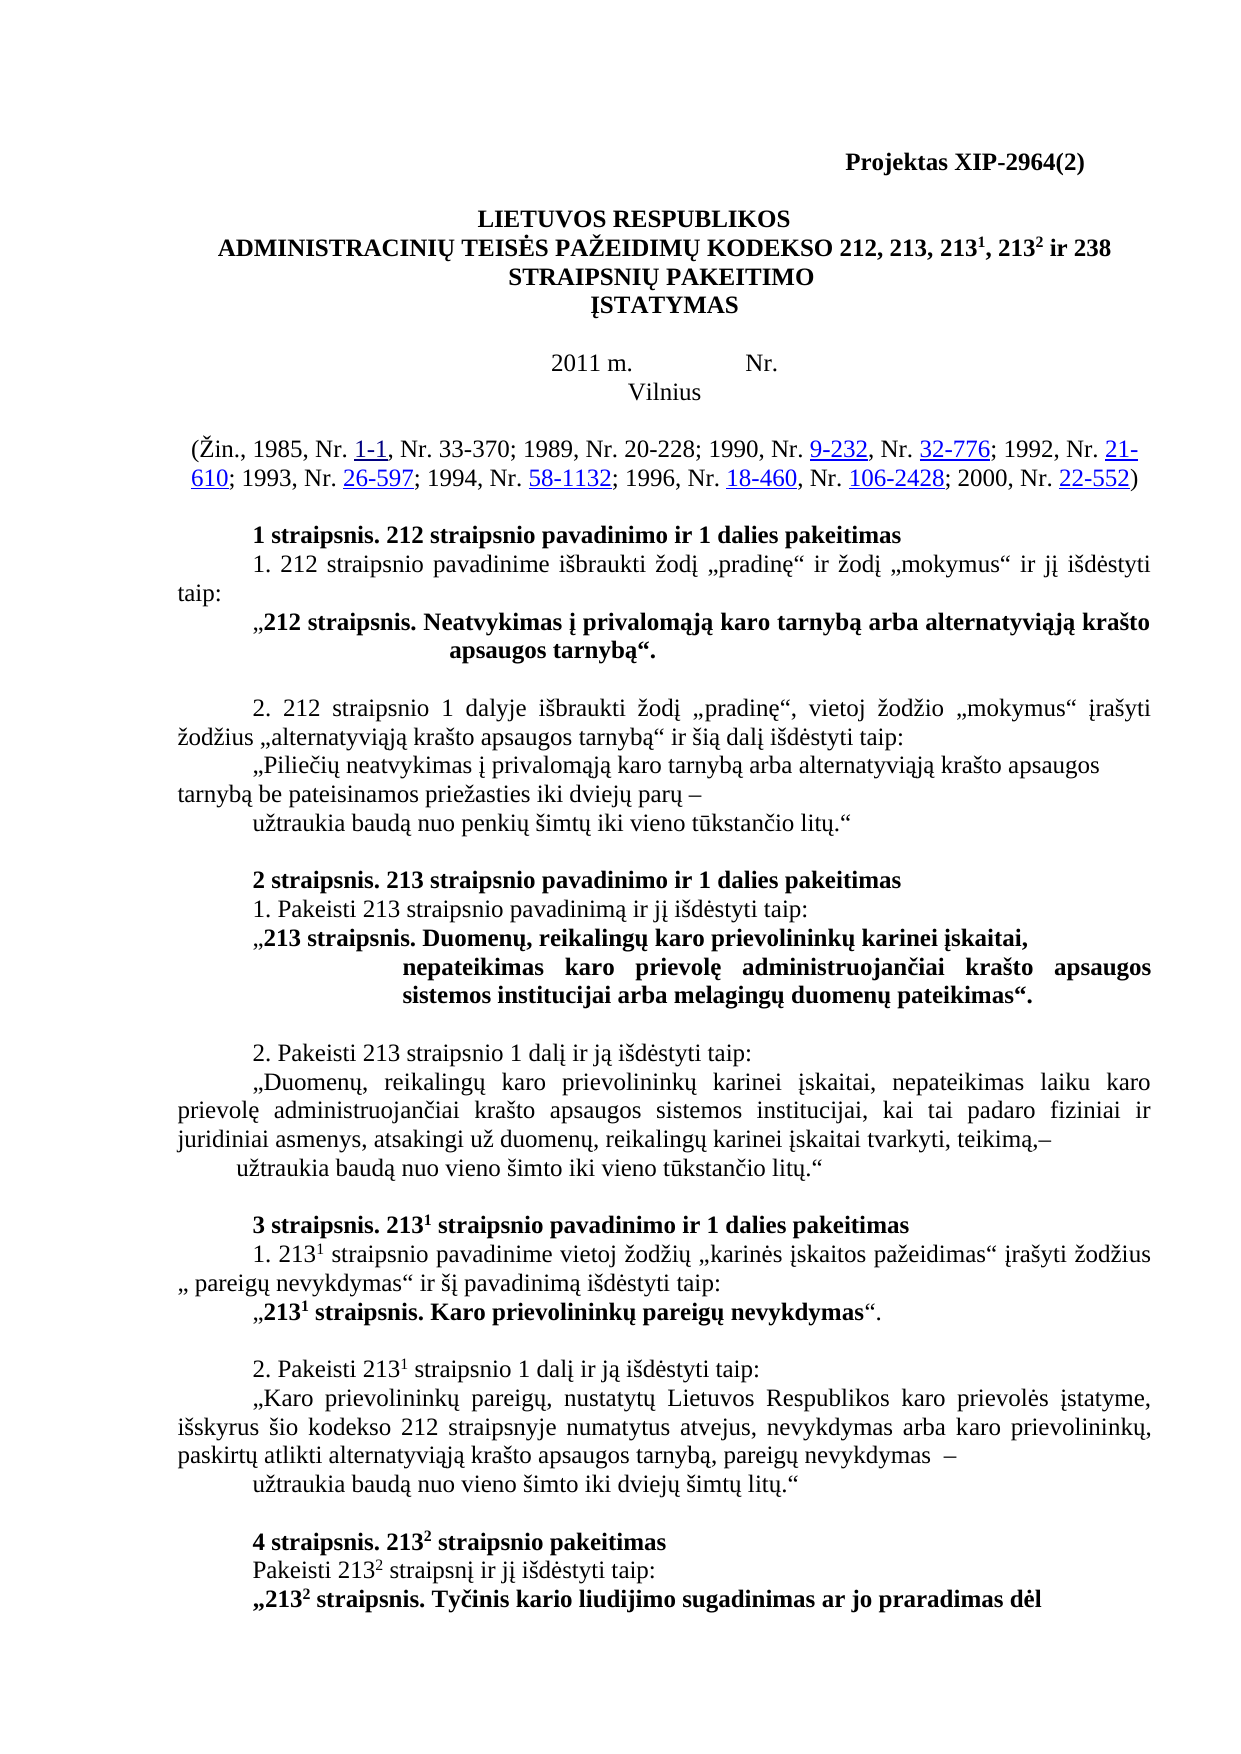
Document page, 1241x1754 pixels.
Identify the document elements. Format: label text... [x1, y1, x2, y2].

text ĮSTATYMAS [177, 291, 1152, 319]
text 2011 m. Nr. [177, 348, 1152, 377]
text „2131 straipsnis. Karo prievolininkų pareigų nevykdymas“. [177, 1297, 1152, 1326]
text užtraukia baudą nuo vieno šimto iki dviejų šimtų litų.“ [177, 1469, 1152, 1498]
text LIETUVOS RESPUBLIKOS [177, 204, 1152, 233]
text 3 straipsnis. 2131 straipsnio pavadinimo ir 1 dalies pakeitimas [177, 1211, 1152, 1239]
text 1. 2131 straipsnio pavadinime vietoj žodžių „karinės įskaitos pažeidimas“ įrašyti žodžius „ pareigų nevykdymas“ ir šį pavadinimą išdėstyti taip: [177, 1239, 1152, 1297]
text „213 straipsnis. Duomenų, reikalingų karo prievolininkų karinei įskaitai, [177, 923, 1152, 952]
text (Žin., 1985, Nr. 1-1, Nr. 33-370; 1989, Nr. 20-228; 1990, Nr. 9-232, Nr. 32-776; 1992, Nr. 21-610; 1993, Nr. 26-597; 1994, Nr. 58-1132; 1996, Nr. 18-460, Nr. 106-2428; 2000, Nr. 22-552) [177, 434, 1152, 492]
text Vilnius [177, 377, 1152, 406]
text „2132 straipsnis. Tyčinis kario liudijimo sugadinimas ar jo praradimas dėl [177, 1584, 1152, 1613]
text 1. 212 straipsnio pavadinime išbraukti žodį „pradinę“ ir žodį „mokymus“ ir jį išdėstyti taip: [177, 549, 1152, 607]
text užtraukia baudą nuo penkių šimtų iki vieno tūkstančio litų.“ [177, 808, 1152, 837]
text Pakeisti 2132 straipsnį ir jį išdėstyti taip: [177, 1556, 1152, 1584]
text 1 straipsnis. 212 straipsnio pavadinimo ir 1 dalies pakeitimas [252, 521, 1152, 549]
text 2. 212 straipsnio 1 dalyje išbraukti žodį „pradinę“, vietoj žodžio „mokymus“ įrašyti žodžius „alternatyviąją krašto apsaugos tarnybą“ ir šią dalį išdėstyti taip: [177, 693, 1152, 751]
text nepateikimas karo prievolę administruojančiai krašto apsaugos sistemos institucijai arba melagingų duomenų pateikimas“. [402, 952, 1152, 1009]
text „212 straipsnis. Neatvykimas į privalomąją karo tarnybą arba alternatyviąją krašto apsaugos tarnybą“. [252, 607, 1152, 664]
text 2 straipsnis. 213 straipsnio pavadinimo ir 1 dalies pakeitimas [177, 866, 1152, 894]
text „Duomenų, reikalingų karo prievolininkų karinei įskaitai, nepateikimas laiku karo prievolę administruojančiai krašto apsaugos sistemos institucijai, kai tai padaro fiziniai ir juridiniai asmenys, atsakingi už duomenų, reikalingų karinei įskaitai tvarkyti, teikimą,– [177, 1067, 1152, 1153]
text 1. Pakeisti 213 straipsnio pavadinimą ir jį išdėstyti taip: [177, 894, 1152, 923]
text užtraukia baudą nuo vieno šimto iki vieno tūkstančio litų.“ [177, 1153, 1152, 1182]
text 4 straipsnis. 2132 straipsnio pakeitimas [177, 1527, 1152, 1556]
text 2. Pakeisti 213 straipsnio 1 dalį ir ją išdėstyti taip: [177, 1038, 1152, 1067]
text Projektas XIP-2964(2) [177, 147, 1152, 176]
text „Karo prievolininkų pareigų, nustatytų Lietuvos Respublikos karo prievolės įstatyme, išskyrus šio kodekso 212 straipsnyje numatytus atvejus, nevykdymas arba karo prievolininkų, paskirtų atlikti alternatyviąją krašto apsaugos tarnybą, pareigų nevykdymas – [177, 1383, 1152, 1469]
text 2. Pakeisti 2131 straipsnio 1 dalį ir ją išdėstyti taip: [177, 1354, 1152, 1383]
text „Piliečių neatvykimas į privalomąją karo tarnybą arba alternatyviąją krašto apsaugos tarnybą be pateisinamos priežasties iki dviejų parų – [177, 751, 1152, 808]
text ADMINISTRACINIŲ TEISĖS PAŽEIDIMŲ KODEKSO 212, 213, 2131, 2132 ir 238 STRAIPSNIŲ pakeitimo [177, 233, 1152, 291]
